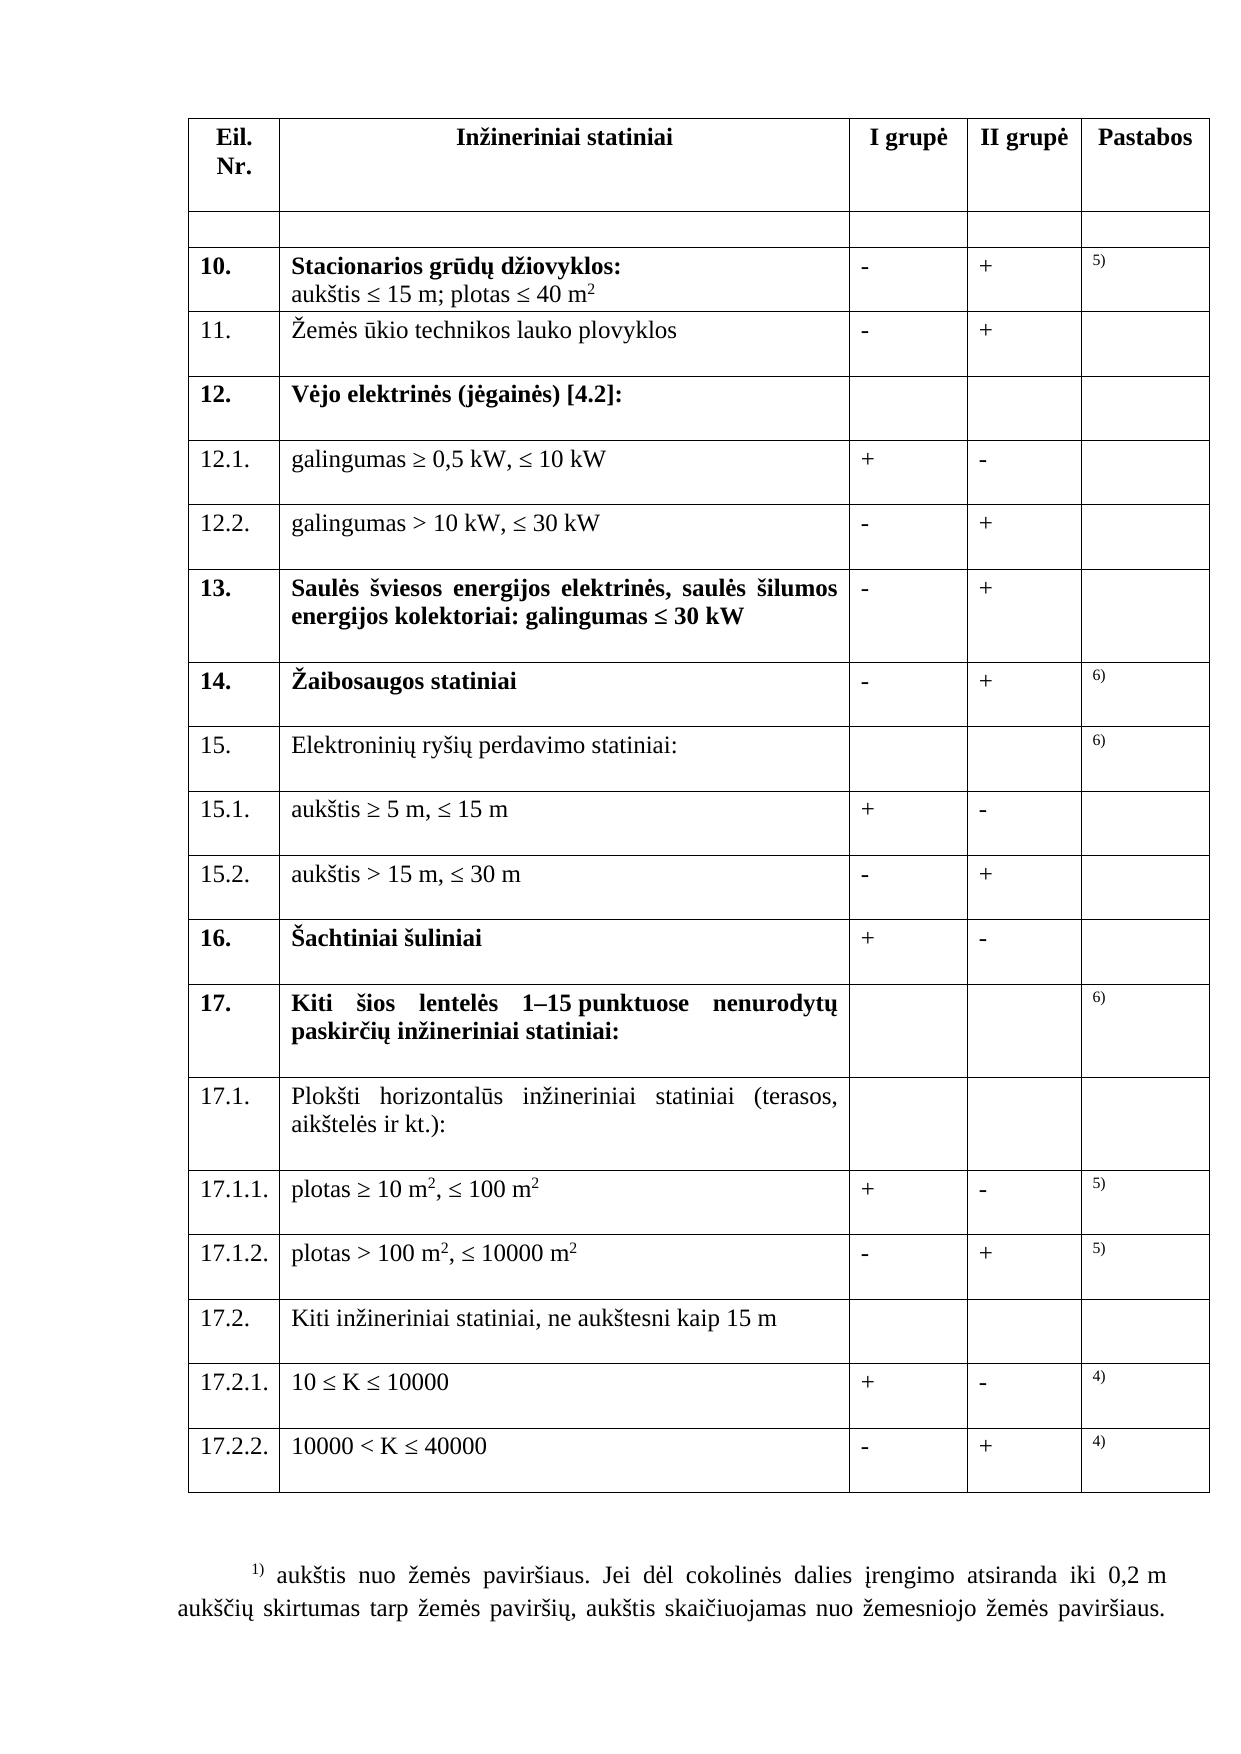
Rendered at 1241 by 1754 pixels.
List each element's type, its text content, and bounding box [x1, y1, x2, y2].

table_cell [850, 1078, 967, 1170]
table_cell - [850, 248, 967, 311]
table_cell [1082, 792, 1209, 855]
table_cell - [968, 1364, 1081, 1427]
table_cell [1082, 377, 1209, 440]
table_cell 17.2.2. [189, 1429, 279, 1492]
table_cell [1082, 570, 1209, 662]
table_cell [968, 212, 1081, 247]
table_cell [1082, 920, 1209, 984]
table_cell Kiti šios lentelės 1–15 punktuose nenurodytų paskirčių inžineriniai statiniai: [280, 985, 849, 1077]
table_cell [850, 1300, 967, 1363]
table_cell + [968, 312, 1081, 376]
table_cell Kiti inžineriniai statiniai, ne aukštesni kaip 15 m [280, 1300, 849, 1363]
table_cell [968, 377, 1081, 440]
table_cell - [850, 312, 967, 376]
table_cell Plokšti horizontalūs inžineriniai statiniai (terasos, aikštelės ir kt.): [280, 1078, 849, 1170]
table_cell + [968, 570, 1081, 662]
table_header I grupė [850, 119, 967, 211]
table_cell 17.2. [189, 1300, 279, 1363]
table_cell 17.2.1. [189, 1364, 279, 1427]
table_cell - [850, 1429, 967, 1492]
table_cell + [968, 505, 1081, 569]
table_cell galingumas > 10 kW, ≤ 30 kW [280, 505, 849, 569]
table_cell [968, 1078, 1081, 1170]
table_cell [1082, 505, 1209, 569]
table_cell [1082, 212, 1209, 247]
table_cell - [850, 505, 967, 569]
table_header II grupė [968, 119, 1081, 211]
table_cell 15.2. [189, 856, 279, 919]
table_cell [189, 212, 279, 247]
table_cell - [968, 1171, 1081, 1234]
table_cell [1082, 1300, 1209, 1363]
table_cell - [850, 212, 967, 247]
table_cell 6) [1082, 663, 1209, 726]
table_header Eil. Nr. [189, 119, 279, 211]
table_cell Žemės ūkio technikos lauko plovyklos [280, 312, 849, 376]
table_cell 10 ≤ K ≤ 10000 [280, 1364, 849, 1427]
table_cell + [968, 1429, 1081, 1492]
table_cell 4) [1082, 1429, 1209, 1492]
table_header Pastabos [1082, 119, 1209, 211]
table_cell [1082, 1078, 1209, 1170]
table_cell Elektroninių ryšių perdavimo statiniai: [280, 727, 849, 791]
table_cell - [968, 920, 1081, 984]
table_cell [1082, 856, 1209, 919]
table_cell 5) [1082, 1235, 1209, 1299]
table_cell 14. [189, 663, 279, 726]
table_cell 15.1. [189, 792, 279, 855]
table_cell 12.1. [189, 441, 279, 504]
table_cell + [850, 1171, 967, 1234]
table_cell plotas ≥ 10 m2, ≤ 100 m2 [280, 1171, 849, 1234]
table_cell aukštis ≥ 5 m, ≤ 15 m [280, 792, 849, 855]
table_cell 12. [189, 377, 279, 440]
table_cell [850, 985, 967, 1077]
table_cell + [850, 920, 967, 984]
table_cell 13. [189, 570, 279, 662]
table_cell + [968, 248, 1081, 311]
table_cell aukštis > 15 m, ≤ 30 m [280, 856, 849, 919]
table_cell + [968, 663, 1081, 726]
table_cell 5) [1082, 248, 1209, 311]
table_cell galingumas ≥ 0,5 kW, ≤ 10 kW [280, 441, 849, 504]
table_cell 6) [1082, 985, 1209, 1077]
table_cell 12.2. [189, 505, 279, 569]
table_cell - [968, 441, 1081, 504]
table_cell 17. [189, 985, 279, 1077]
table_cell - [968, 792, 1081, 855]
table_cell 16. [189, 920, 279, 984]
table_cell 17.1.1. [189, 1171, 279, 1234]
table_cell plotas > 100 m2, ≤ 10000 m2 [280, 1235, 849, 1299]
table_cell 6) [1082, 727, 1209, 791]
table_cell [968, 1300, 1081, 1363]
table_cell + [968, 1235, 1081, 1299]
table_cell - [850, 1235, 967, 1299]
table_cell + [968, 856, 1081, 919]
table_cell 10. [189, 248, 279, 311]
table_cell 17.1. [189, 1078, 279, 1170]
table_header Inžineriniai statiniai [280, 119, 849, 211]
table_cell [1082, 441, 1209, 504]
table_cell - [850, 570, 967, 662]
table_cell Saulės šviesos energijos elektrinės, saulės šilumos energijos kolektoriai: galingumas ≤ 30 kW [280, 570, 849, 662]
table_cell Šachtiniai šuliniai [280, 920, 849, 984]
table_cell - [850, 663, 967, 726]
table_cell [280, 212, 849, 247]
table_cell 15. [189, 727, 279, 791]
table_cell + [850, 792, 967, 855]
table_cell [850, 377, 967, 440]
table_cell + [850, 1364, 967, 1427]
table_cell Žaibosaugos statiniai [280, 663, 849, 726]
table_cell 17.1.2. [189, 1235, 279, 1299]
table_cell 10000 < K ≤ 40000 [280, 1429, 849, 1492]
table_cell 4) [1082, 1364, 1209, 1427]
table_cell - [850, 856, 967, 919]
table_cell + [850, 441, 967, 504]
table_cell Vėjo elektrinės (jėgainės) [4.2]: [280, 377, 849, 440]
table_cell 5) [1082, 1171, 1209, 1234]
table_cell [1082, 312, 1209, 376]
text 1) aukštis nuo žemės paviršiaus. Jei dėl cokolinės dalies įrengimo atsiranda iki 0,2 m aukščių skirtumas tarp žemės paviršių, aukštis skaičiuojamas nuo žemesniojo žemės paviršiaus. [177, 1560, 1166, 1622]
table_cell [850, 727, 967, 791]
table_cell [968, 985, 1081, 1077]
table_cell Stacionarios grūdų džiovyklos: aukštis ≤ 15 m; plotas ≤ 40 m2 [280, 248, 849, 311]
table_cell [968, 727, 1081, 791]
table_cell 11. [189, 312, 279, 376]
